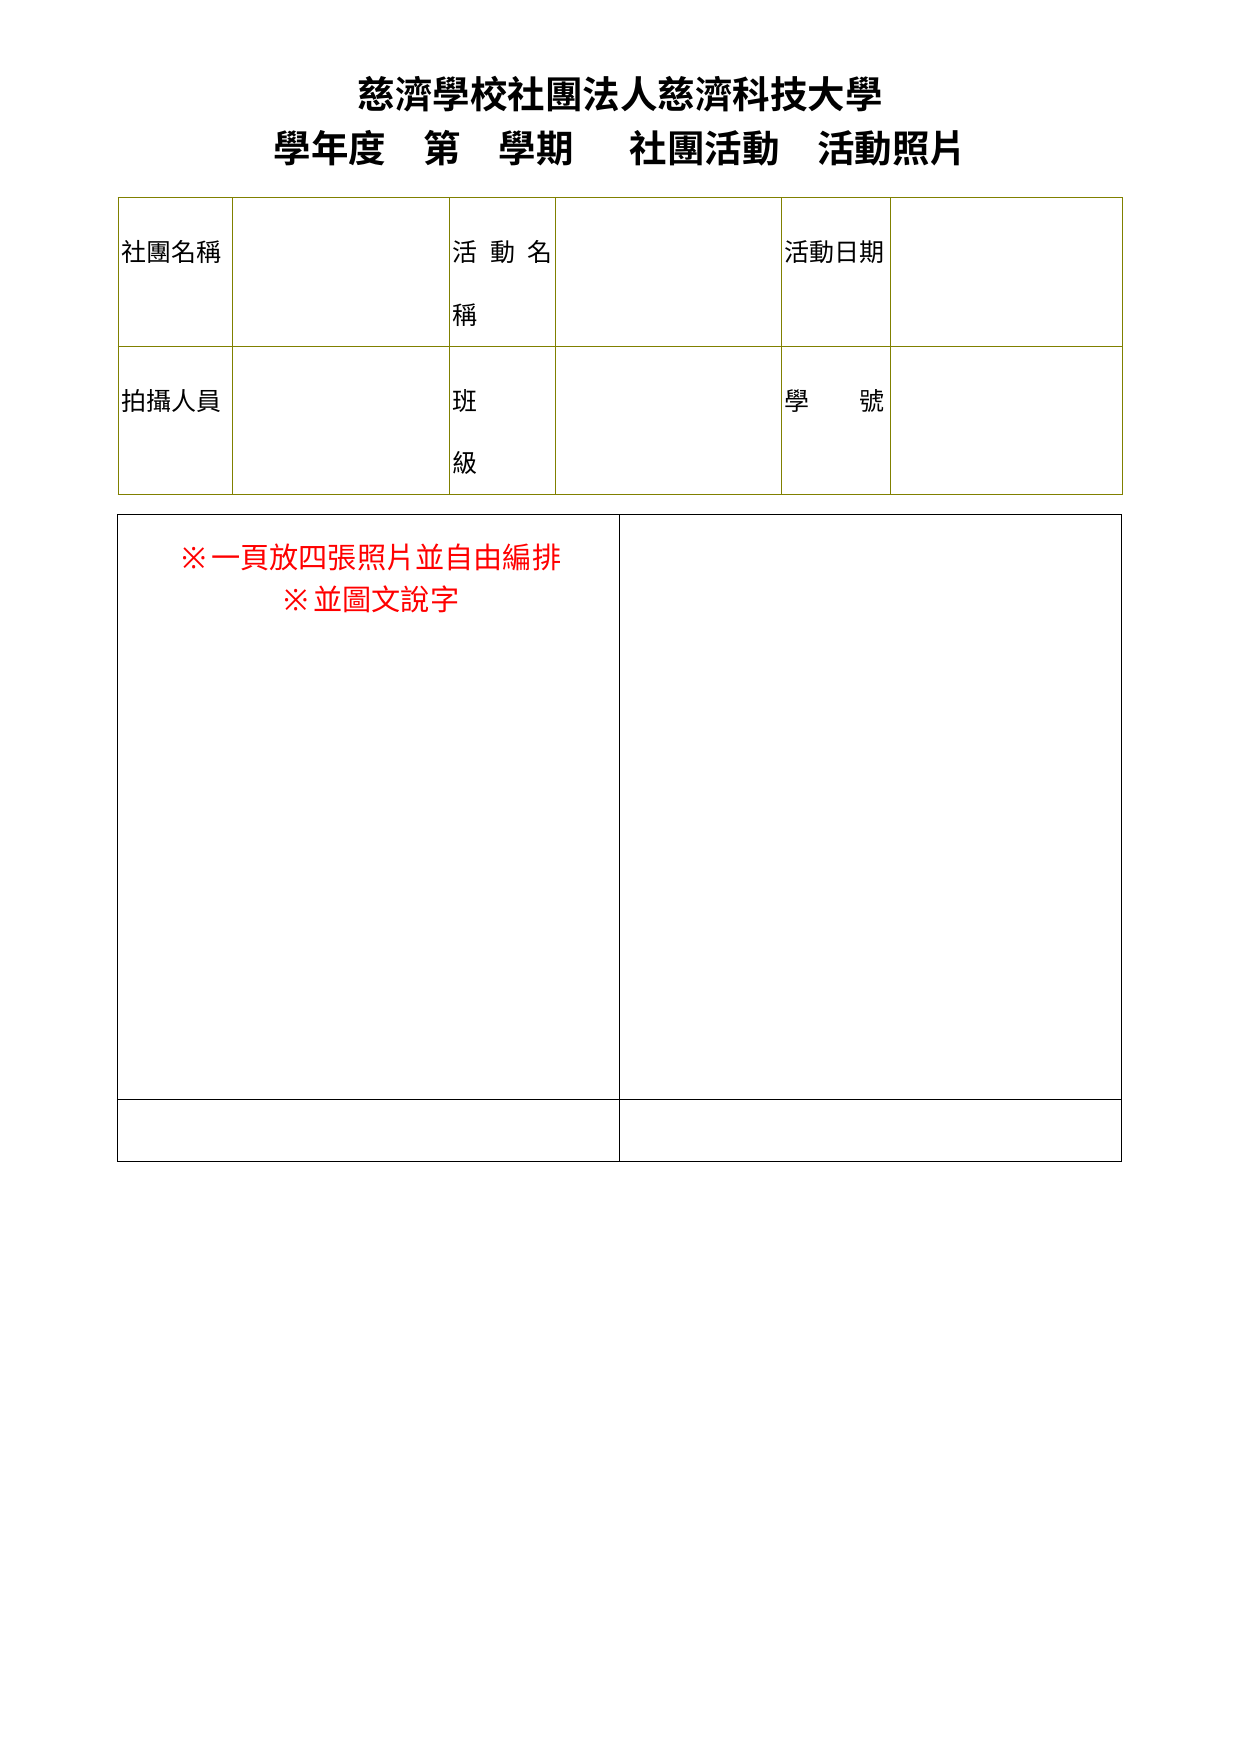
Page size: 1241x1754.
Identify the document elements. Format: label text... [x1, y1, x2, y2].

table_cell [891, 198, 1122, 346]
table_cell [233, 347, 449, 494]
table_header 慈濟學校社團法人慈濟科技大學 學年度 第 學期 社團活動 活動照片 [118, 65, 1122, 197]
table_cell [118, 1100, 619, 1161]
table_cell 拍攝人員 [119, 347, 232, 494]
table_cell [891, 347, 1122, 494]
table_cell 活動日期 [782, 198, 890, 346]
table_header ※一頁放四張照片並自由編排 ※並圖文說字 [118, 515, 619, 1098]
table_header [620, 515, 1121, 1098]
table_cell [556, 198, 781, 346]
table_cell 社團名稱 [119, 198, 232, 346]
table_cell [556, 347, 781, 494]
table_cell [233, 198, 449, 346]
table_cell 學 號 [782, 347, 890, 494]
table_cell 活動名稱 [450, 198, 555, 346]
table_cell [620, 1100, 1121, 1161]
table_cell 班 級 [450, 347, 555, 494]
